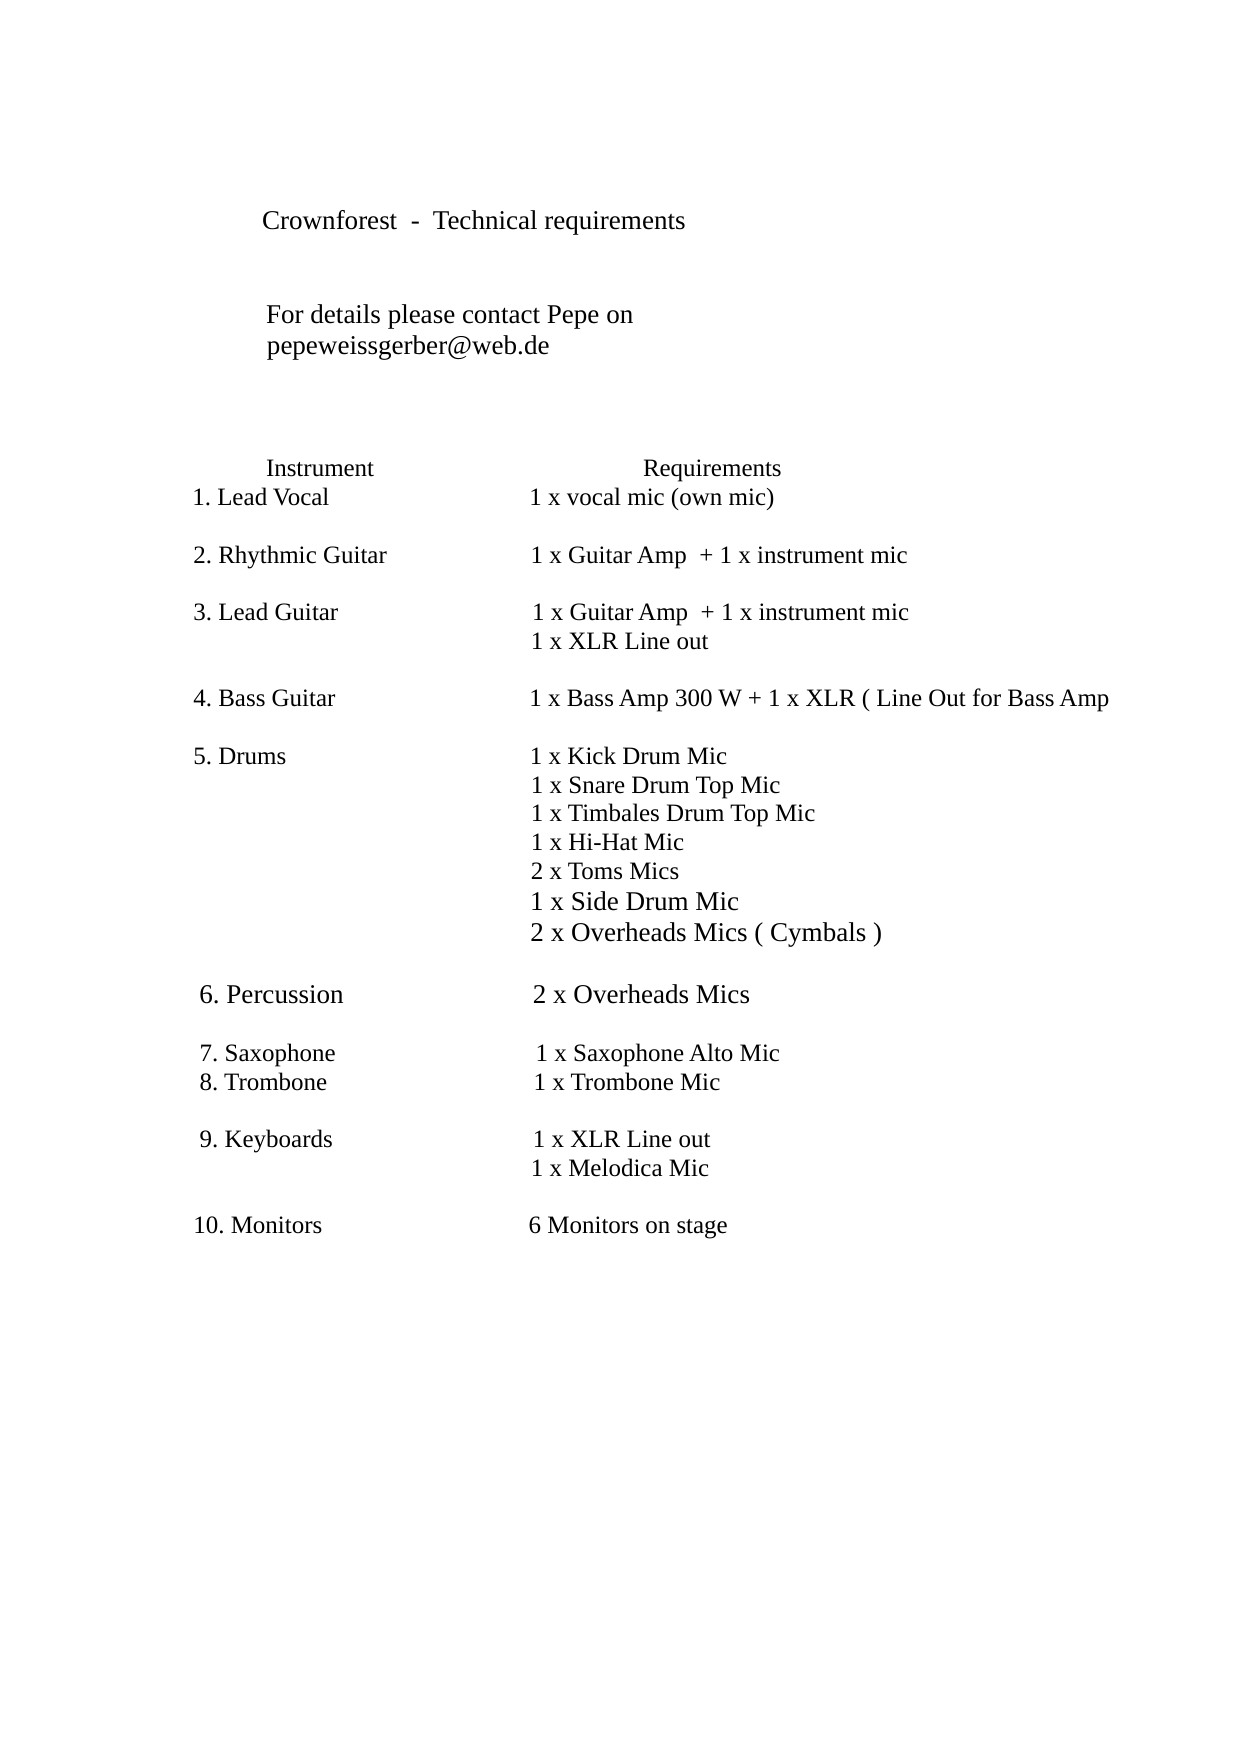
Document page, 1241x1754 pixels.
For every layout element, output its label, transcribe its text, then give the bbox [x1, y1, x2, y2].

text Instrument Requirements 1. Lead Vocal 1 x vocal mic (own mic) [118, 453, 1122, 511]
text Crownforest - Technical requirements [118, 204, 1122, 236]
text 9. Keyboards 1 x XLR Line out [118, 1124, 1122, 1153]
list 5. Drums 1 x Kick Drum Mic [156, 741, 1122, 770]
text 8. Trombone 1 x Trombone Mic [118, 1067, 1122, 1096]
text 2 x Toms Mics [118, 856, 1122, 885]
text 2 x Overheads Mics ( Cymbals ) [118, 916, 1122, 947]
list 3. Lead Guitar 1 x Guitar Amp + 1 x instrument mic [156, 597, 1122, 626]
list 4. Bass Guitar 1 x Bass Amp 300 W + 1 x XLR ( Line Out for Bass Amp [156, 683, 1122, 712]
text 7. Saxophone 1 x Saxophone Alto Mic [118, 1038, 1122, 1067]
text 1 x Side Drum Mic [118, 885, 1122, 916]
text 1 x Hi-Hat Mic [118, 827, 1122, 856]
text 6. Percussion 2 x Overheads Mics [118, 978, 1122, 1009]
list 1 x Timbales Drum Top Mic [156, 798, 1122, 827]
list 1 x XLR Line out [156, 626, 1122, 655]
text 1 x Melodica Mic [118, 1153, 1122, 1182]
text 10. Monitors 6 Monitors on stage [118, 1211, 1122, 1239]
list 2. Rhythmic Guitar 1 x Guitar Amp + 1 x instrument mic [156, 540, 1122, 568]
text pepeweissgerber@web.de [118, 329, 1122, 360]
list 1 x Snare Drum Top Mic [156, 770, 1122, 798]
text For details please contact Pepe on [118, 298, 1122, 329]
